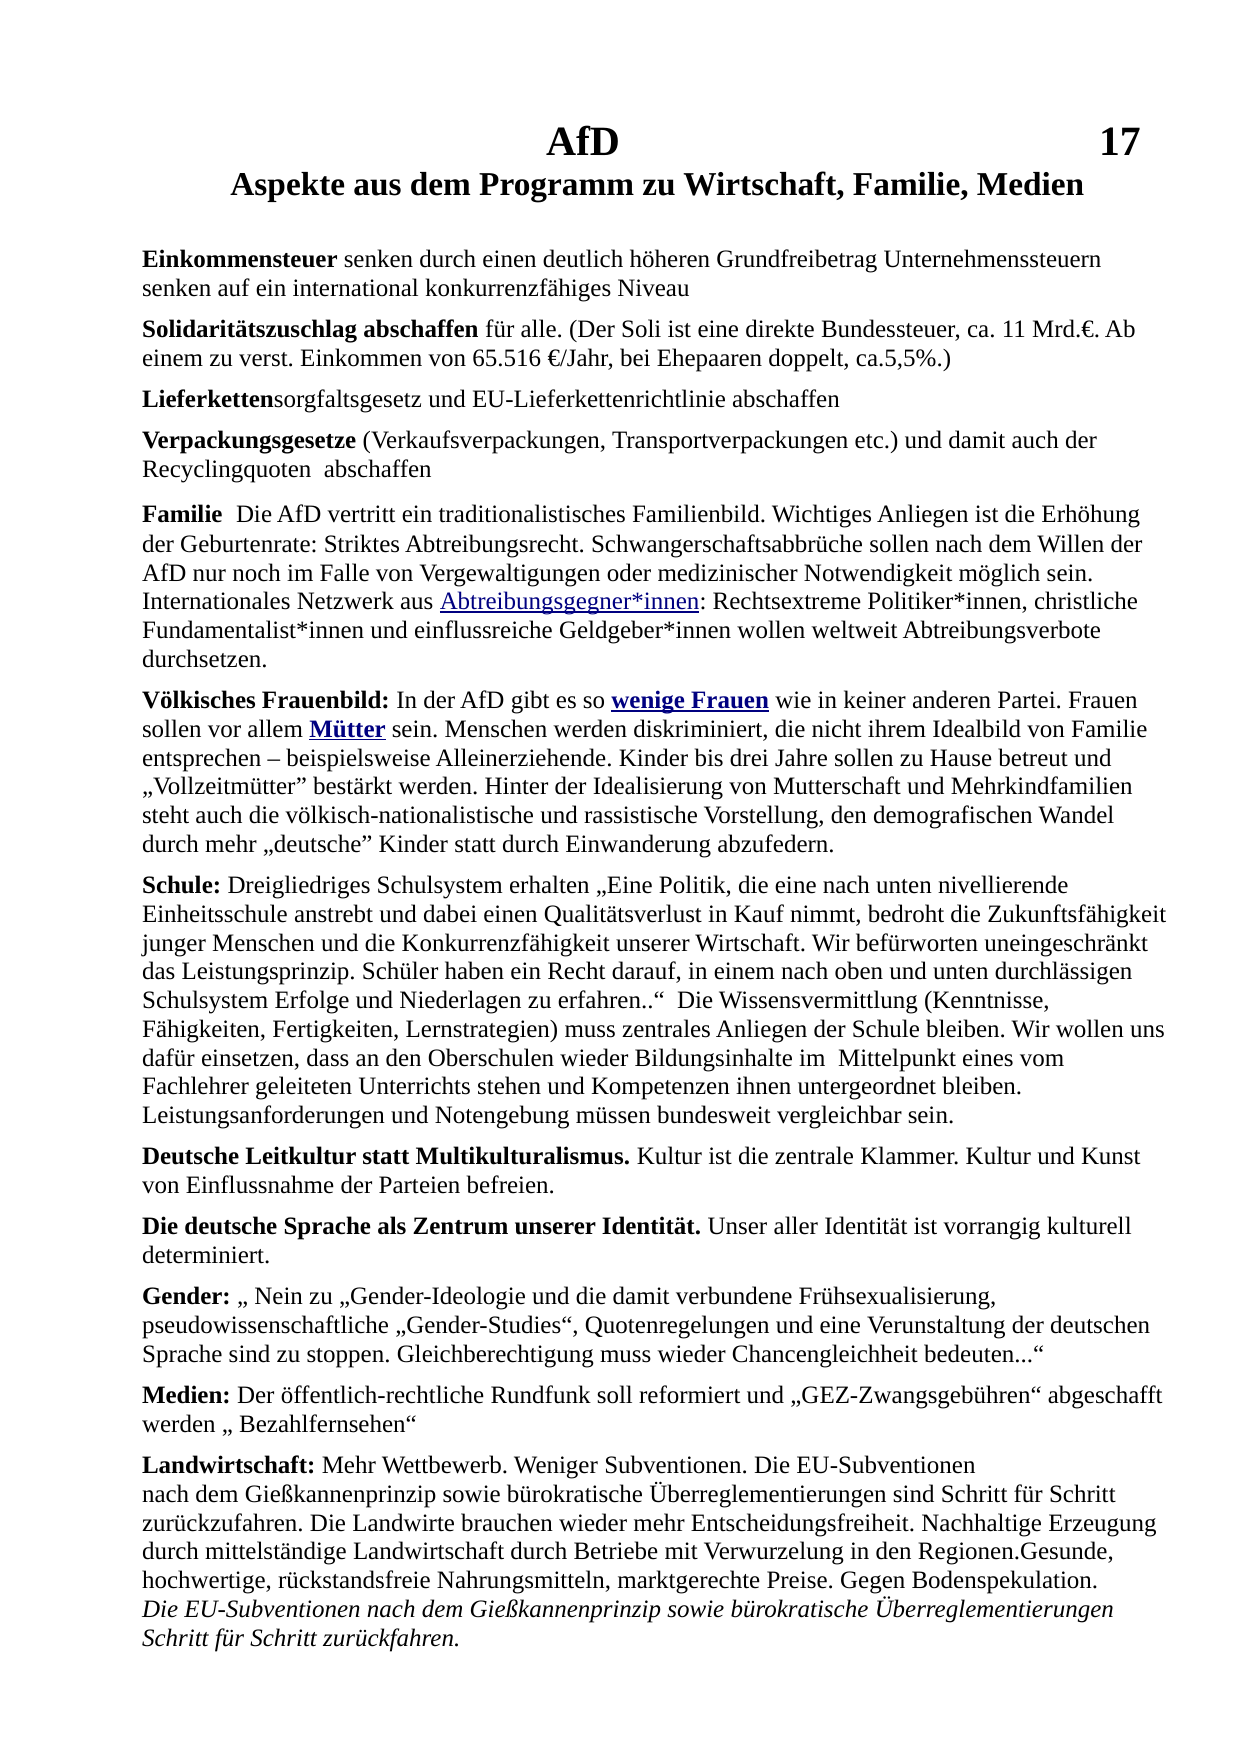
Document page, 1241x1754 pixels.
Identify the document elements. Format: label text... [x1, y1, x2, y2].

text Die deutsche Sprache als Zentrum unserer Identität. Unser aller Identität ist vorrangig kulturell determiniert. [142, 1211, 1173, 1269]
text Medien: Der öffentlich-rechtliche Rundfunk soll reformiert und „GEZ-Zwangsgebühren“ abgeschafft werden „ Bezahlfernsehen“ [142, 1380, 1173, 1438]
text AfD 17 [142, 117, 1173, 164]
text Deutsche Leitkultur statt Multikulturalismus. Kultur ist die zentrale Klammer. Kultur und Kunst von Einflussnahme der Parteien befreien. [142, 1141, 1173, 1199]
text Familie Die AfD vertritt ein traditionalistisches Familienbild. Wichtiges Anliegen ist die Erhöhung der Geburtenrate: Striktes Abtreibungsrecht. Schwangerschaftsabbrüche sollen nach dem Willen der AfD nur noch im Falle von Vergewaltigungen oder medizinischer Notwendigkeit möglich sein. Internationales Netzwerk aus Abtreibungsgegner*innen: Rechtsextreme Politiker*innen, christliche Fundamentalist*innen und einflussreiche Geldgeber*innen wollen weltweit Abtreibungsverbote durchsetzen. [142, 495, 1173, 673]
text Verpackungsgesetze (Verkaufsverpackungen, Transportverpackungen etc.) und damit auch der Recyclingquoten abschaffen [142, 425, 1173, 483]
text Völkisches Frauenbild: In der AfD gibt es so wenige Frauen wie in keiner anderen Partei. Frauen sollen vor allem Mütter sein. Menschen werden diskriminiert, die nicht ihrem Idealbild von Familie entsprechen – beispielsweise Alleinerziehende. Kinder bis drei Jahre sollen zu Hause betreut und „Vollzeitmütter” bestärkt werden. Hinter der Idealisierung von Mutterschaft und Mehrkindfamilien steht auch die völkisch-nationalistische und rassistische Vorstellung, den demografischen Wandel durch mehr „deutsche” Kinder statt durch Einwanderung abzufedern. [142, 685, 1173, 858]
text Landwirtschaft: Mehr Wettbewerb. Weniger Subventionen. Die EU-Subventionen [142, 1450, 1173, 1479]
text Solidaritätszuschlag abschaffen für alle. (Der Soli ist eine direkte Bundessteuer, ca. 11 Mrd.€. Ab einem zu verst. Einkommen von 65.516 €/Jahr, bei Ehepaaren doppelt, ca.5,5%.) [142, 314, 1173, 372]
text Gender: „ Nein zu „Gender-Ideologie und die damit verbundene Frühsexualisierung, pseudowissenschaftliche „Gender-Studies“, Quotenregelungen und eine Verunstaltung der deutschen Sprache sind zu stoppen. Gleichberechtigung muss wieder Chancengleichheit bedeuten...“ [142, 1281, 1173, 1368]
text nach dem Gießkannenprinzip sowie bürokratische Überreglementierungen sind Schritt für Schritt zurückzufahren. Die Landwirte brauchen wieder mehr Entscheidungsfreiheit. Nachhaltige Erzeugung durch mittelständige Landwirtschaft durch Betriebe mit Verwurzelung in den Regionen.Gesunde, hochwertige, rückstandsfreie Nahrungsmitteln, marktgerechte Preise. Gegen Bodenspekulation. [142, 1479, 1173, 1594]
text Aspekte aus dem Programm zu Wirtschaft, Familie, Medien [142, 164, 1173, 203]
text Schule: Dreigliedriges Schulsystem erhalten „Eine Politik, die eine nach unten nivellierende Einheitsschule anstrebt und dabei einen Qualitätsverlust in Kauf nimmt, bedroht die Zukunftsfähigkeit junger Menschen und die Konkurrenzfähigkeit unserer Wirtschaft. Wir befürworten uneingeschränkt das Leistungsprinzip. Schüler haben ein Recht darauf, in einem nach oben und unten durchlässigen Schulsystem Erfolge und Niederlagen zu erfahren..“ Die Wissensvermittlung (Kenntnisse, Fähigkeiten, Fertigkeiten, Lernstrategien) muss zentrales Anliegen der Schule bleiben. Wir wollen uns dafür einsetzen, dass an den Oberschulen wieder Bildungsinhalte im Mittelpunkt eines vom Fachlehrer geleiteten Unterrichts stehen und Kompetenzen ihnen untergeordnet bleiben. Leistungsanforderungen und Notengebung müssen bundesweit vergleichbar sein. [142, 870, 1173, 1129]
text Einkommensteuer senken durch einen deutlich höheren Grundfreibetrag Unternehmenssteuern senken auf ein international konkurrenzfähiges Niveau [142, 244, 1173, 302]
text Lieferkettensorgfaltsgesetz und EU-Lieferkettenrichtlinie abschaffen [142, 384, 1173, 413]
text Die EU-Subventionen nach dem Gießkannenprinzip sowie bürokratische Überreglementierungen Schritt für Schritt zurückfahren. [142, 1594, 1173, 1651]
